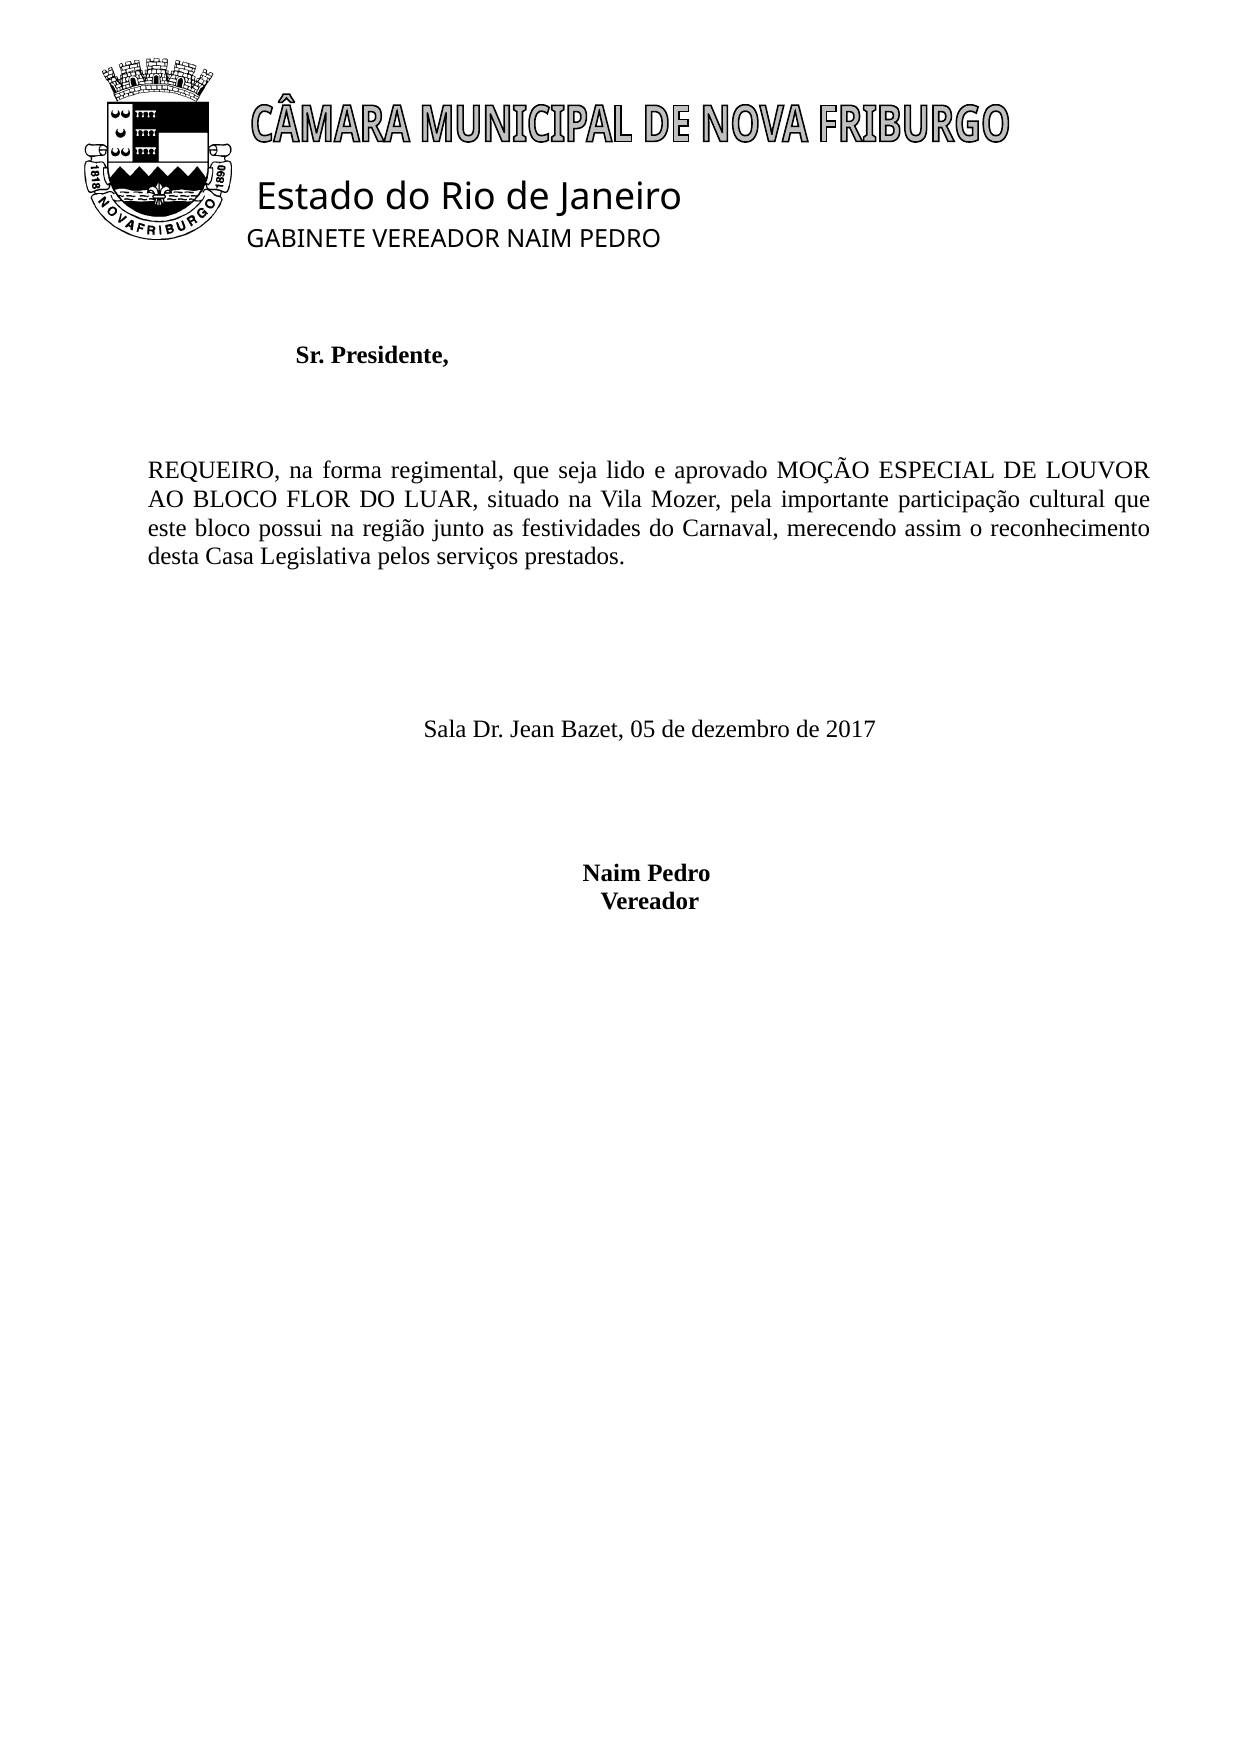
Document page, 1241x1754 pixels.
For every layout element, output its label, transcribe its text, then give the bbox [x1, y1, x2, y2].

picture [83, 56, 233, 241]
text REQUEIRO, na forma regimental, que seja lido e aprovado MOÇÃO ESPECIAL DE LOUVOR AO BLOCO FLOR DO LUAR, situado na Vila Mozer, pela importante participação cultural que este bloco possui na região junto as festividades do Carnaval, merecendo assim o reconhecimento desta Casa Legislativa pelos serviços prestados. [148, 455, 1152, 570]
text Vereador [148, 886, 1152, 915]
text Sr. Presidente, [148, 340, 1152, 369]
text Naim Pedro [148, 858, 1152, 886]
text Sala Dr. Jean Bazet, 05 de dezembro de 2017 [148, 714, 1152, 743]
